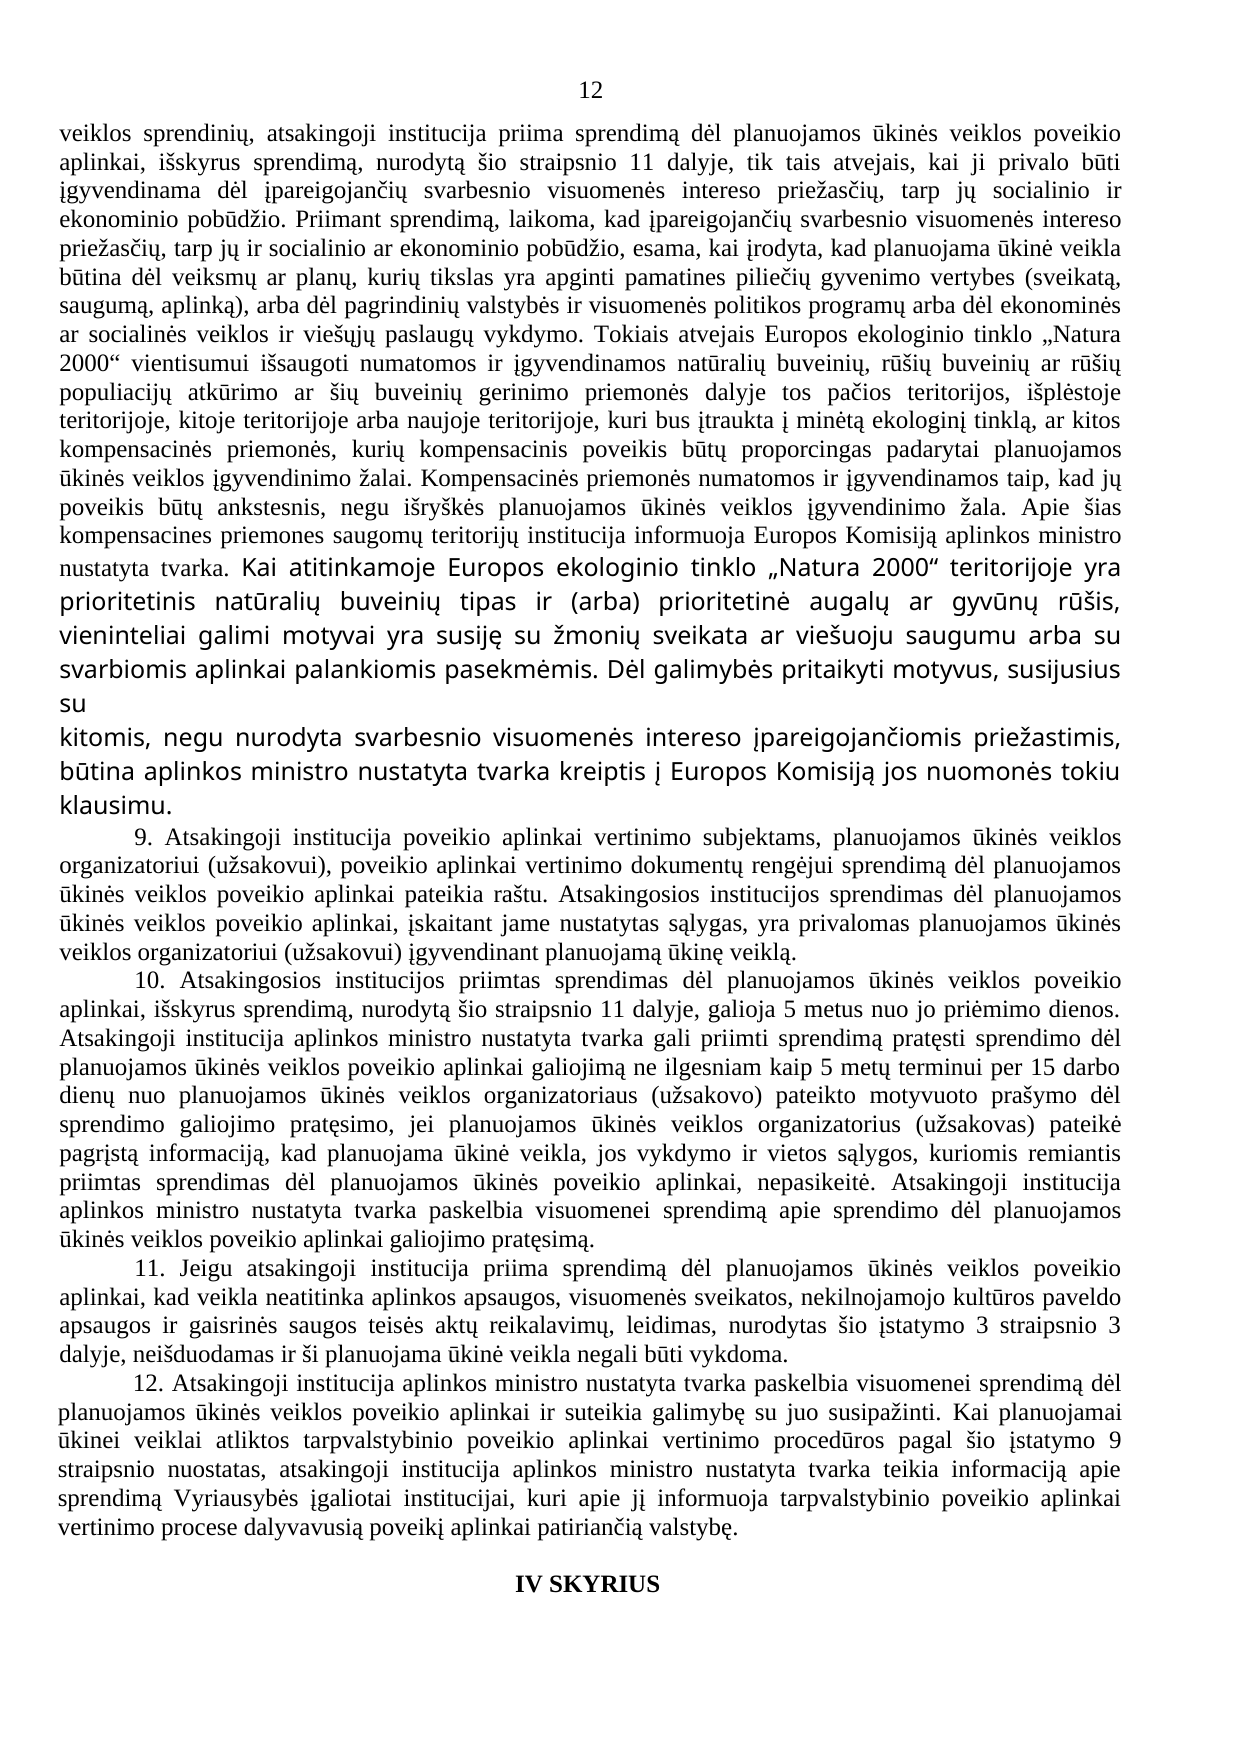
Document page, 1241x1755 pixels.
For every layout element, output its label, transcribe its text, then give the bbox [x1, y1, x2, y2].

text 11. Jeigu atsakingoji institucija priima sprendimą dėl planuojamos ūkinės veiklos poveikio aplinkai, kad veikla neatitinka aplinkos apsaugos, visuomenės sveikatos, nekilnojamojo kultūros paveldo apsaugos ir gaisrinės saugos teisės aktų reikalavimų, leidimas, nurodytas šio įstatymo 3 straipsnio 3 dalyje, neišduodamas ir ši planuojama ūkinė veikla negali būti vykdoma. [59, 1253, 1122, 1368]
text 12. Atsakingoji institucija aplinkos ministro nustatyta tvarka paskelbia visuomenei sprendimą dėl planuojamos ūkinės veiklos poveikio aplinkai ir suteikia galimybę su juo susipažinti. Kai planuojamai ūkinei veiklai atliktos tarpvalstybinio poveikio aplinkai vertinimo procedūros pagal šio įstatymo 9 straipsnio nuostatas, atsakingoji institucija aplinkos ministro nustatyta tvarka teikia informaciją apie sprendimą Vyriausybės įgaliotai institucijai, kuri apie jį informuoja tarpvalstybinio poveikio aplinkai vertinimo procese dalyvavusią poveikį aplinkai patiriančią valstybę. [58, 1368, 1122, 1541]
text 10. Atsakingosios institucijos priimtas sprendimas dėl planuojamos ūkinės veiklos poveikio aplinkai, išskyrus sprendimą, nurodytą šio straipsnio 11 dalyje, galioja 5 metus nuo jo priėmimo dienos. Atsakingoji institucija aplinkos ministro nustatyta tvarka gali priimti sprendimą pratęsti sprendimo dėl planuojamos ūkinės veiklos poveikio aplinkai galiojimą ne ilgesniam kaip 5 metų terminui per 15 darbo dienų nuo planuojamos ūkinės veiklos organizatoriaus (užsakovo) pateikto motyvuoto prašymo dėl sprendimo galiojimo pratęsimo, jei planuojamos ūkinės veiklos organizatorius (užsakovas) pateikė pagrįstą informaciją, kad planuojama ūkinė veikla, jos vykdymo ir vietos sąlygos, kuriomis remiantis priimtas sprendimas dėl planuojamos ūkinės poveikio aplinkai, nepasikeitė. Atsakingoji institucija aplinkos ministro nustatyta tvarka paskelbia visuomenei sprendimą apie sprendimo dėl planuojamos ūkinės veiklos poveikio aplinkai galiojimo pratęsimą. [59, 966, 1122, 1253]
text IV SKYRIUS [59, 1569, 1122, 1598]
text kitomis, negu nurodyta svarbesnio visuomenės intereso įpareigojančiomis priežastimis, būtina aplinkos ministro nustatyta tvarka kreiptis į Europos Komisiją jos nuomonės tokiu klausimu. [59, 720, 1122, 822]
text veiklos sprendinių, atsakingoji institucija priima sprendimą dėl planuojamos ūkinės veiklos poveikio aplinkai, išskyrus sprendimą, nurodytą šio straipsnio 11 dalyje, tik tais atvejais, kai ji privalo būti įgyvendinama dėl įpareigojančių svarbesnio visuomenės intereso priežasčių, tarp jų socialinio ir ekonominio pobūdžio. Priimant sprendimą, laikoma, kad įpareigojančių svarbesnio visuomenės intereso priežasčių, tarp jų ir socialinio ar ekonominio pobūdžio, esama, kai įrodyta, kad planuojama ūkinė veikla būtina dėl veiksmų ar planų, kurių tikslas yra apginti pamatines piliečių gyvenimo vertybes (sveikatą, saugumą, aplinką), arba dėl pagrindinių valstybės ir visuomenės politikos programų arba dėl ekonominės ar socialinės veiklos ir viešųjų paslaugų vykdymo. Tokiais atvejais Europos ekologinio tinklo „Natura 2000“ vientisumui išsaugoti numatomos ir įgyvendinamos natūralių buveinių, rūšių buveinių ar rūšių populiacijų atkūrimo ar šių buveinių gerinimo priemonės dalyje tos pačios teritorijos, išplėstoje teritorijoje, kitoje teritorijoje arba naujoje teritorijoje, kuri bus įtraukta į minėtą ekologinį tinklą, ar kitos kompensacinės priemonės, kurių kompensacinis poveikis būtų proporcingas padarytai planuojamos ūkinės veiklos įgyvendinimo žalai. Kompensacinės priemonės numatomos ir įgyvendinamos taip, kad jų poveikis būtų ankstesnis, negu išryškės planuojamos ūkinės veiklos įgyvendinimo žala. Apie šias kompensacines priemones saugomų teritorijų institucija informuoja Europos Komisiją aplinkos ministro nustatyta tvarka. Kai atitinkamoje Europos ekologinio tinklo „Natura 2000“ teritorijoje yra prioritetinis natūralių buveinių tipas ir (arba) prioritetinė augalų ar gyvūnų rūšis, vieninteliai galimi motyvai yra susiję su žmonių sveikata ar viešuoju saugumu arba su svarbiomis aplinkai palankiomis pasekmėmis. Dėl galimybės pritaikyti motyvus, susijusius su [59, 118, 1122, 720]
text 9. Atsakingoji institucija poveikio aplinkai vertinimo subjektams, planuojamos ūkinės veiklos organizatoriui (užsakovui), poveikio aplinkai vertinimo dokumentų rengėjui sprendimą dėl planuojamos ūkinės veiklos poveikio aplinkai pateikia raštu. Atsakingosios institucijos sprendimas dėl planuojamos ūkinės veiklos poveikio aplinkai, įskaitant jame nustatytas sąlygas, yra privalomas planuojamos ūkinės veiklos organizatoriui (užsakovui) įgyvendinant planuojamą ūkinę veiklą. [59, 822, 1122, 966]
